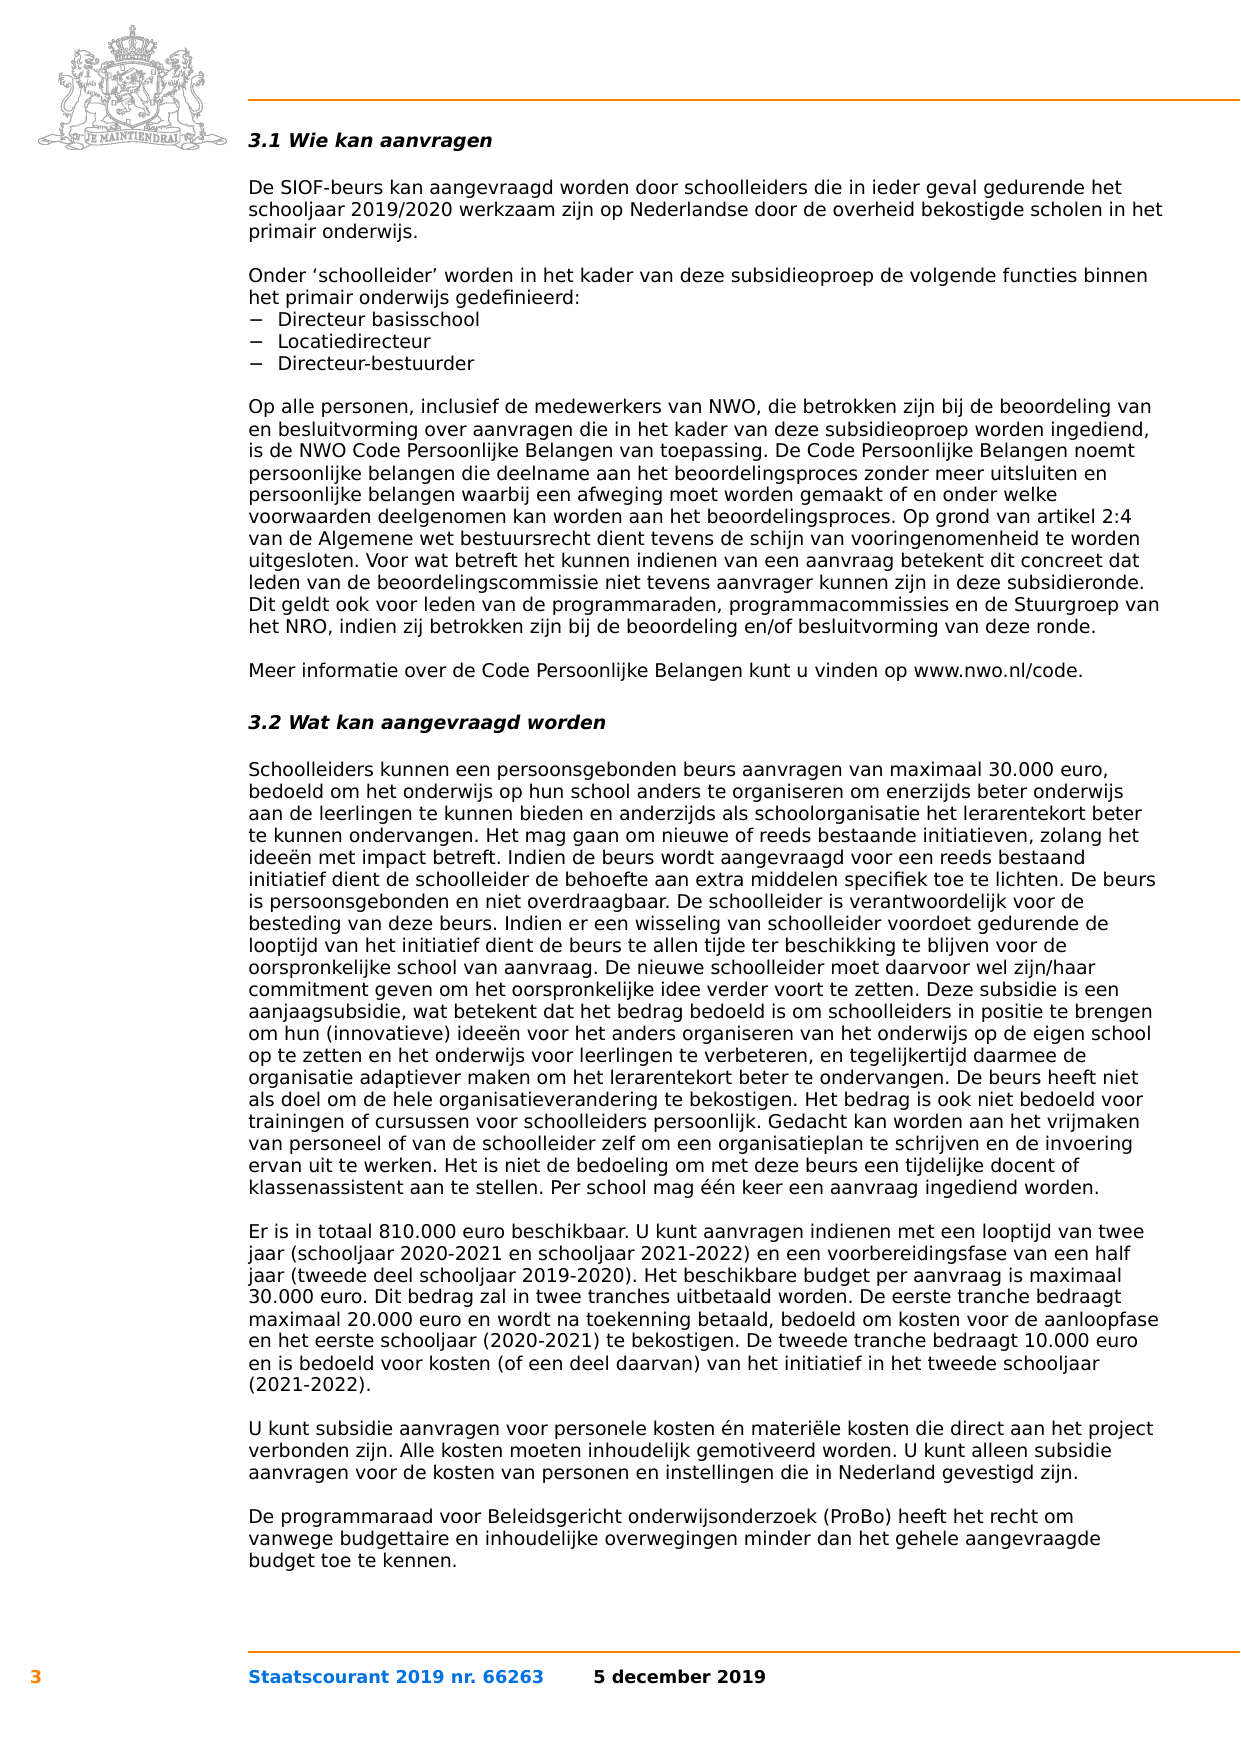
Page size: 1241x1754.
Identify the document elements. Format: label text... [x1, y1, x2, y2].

text U kunt subsidie aanvragen voor personele kosten én materiële kosten die direct aan het project verbonden zijn. Alle kosten moeten inhoudelijk gemotiveerd worden. U kunt alleen subsidie aanvragen voor de kosten van personen en instellingen die in Nederland gevestigd zijn. [248, 1418, 1163, 1484]
subtitle 3.2 Wat kan aangevraagd worden [248, 712, 1163, 734]
text De programmaraad voor Beleidsgericht onderwijsonderzoek (ProBo) heeft het recht om vanwege budgettaire en inhoudelijke overwegingen minder dan het gehele aangevraagde budget toe te kennen. [248, 1506, 1163, 1572]
subtitle 3.1 Wie kan aanvragen [248, 130, 1163, 152]
text − Directeur-bestuurder [248, 353, 1163, 374]
text Op alle personen, inclusief de medewerkers van NWO, die betrokken zijn bij de beoordeling van en besluitvorming over aanvragen die in het kader van deze subsidieoproep worden ingediend, is de NWO Code Persoonlijke Belangen van toepassing. De Code Persoonlijke Belangen noemt persoonlijke belangen die deelname aan het beoordelingsproces zonder meer uitsluiten en persoonlijke belangen waarbij een afweging moet worden gemaakt of en onder welke voorwaarden deelgenomen kan worden aan het beoordelingsproces. Op grond van artikel 2:4 van de Algemene wet bestuursrecht dient tevens de schijn van vooringenomenheid te worden uitgesloten. Voor wat betreft het kunnen indienen van een aanvraag betekent dit concreet dat leden van de beoordelingscommissie niet tevens aanvrager kunnen zijn in deze subsidieronde. Dit geldt ook voor leden van de programmaraden, programmacommissies en de Stuurgroep van het NRO, indien zij betrokken zijn bij de beoordeling en/of besluitvorming van deze ronde. [248, 396, 1163, 638]
text − Directeur basisschool [248, 309, 1163, 331]
text De SIOF-beurs kan aangevraagd worden door schoolleiders die in ieder geval gedurende het schooljaar 2019/2020 werkzaam zijn op Nederlandse door de overheid bekostigde scholen in het primair onderwijs. [248, 177, 1163, 243]
text − Locatiedirecteur [248, 331, 1163, 353]
text Meer informatie over de Code Persoonlijke Belangen kunt u vinden op www.nwo.nl/code. [248, 660, 1163, 682]
text Schoolleiders kunnen een persoonsgebonden beurs aanvragen van maximaal 30.000 euro, bedoeld om het onderwijs op hun school anders te organiseren om enerzijds beter onderwijs aan de leerlingen te kunnen bieden en anderzijds als schoolorganisatie het lerarentekort beter te kunnen ondervangen. Het mag gaan om nieuwe of reeds bestaande initiatieven, zolang het ideeën met impact betreft. Indien de beurs wordt aangevraagd voor een reeds bestaand initiatief dient de schoolleider de behoefte aan extra middelen specifiek toe te lichten. De beurs is persoonsgebonden en niet overdraagbaar. De schoolleider is verantwoordelijk voor de besteding van deze beurs. Indien er een wisseling van schoolleider voordoet gedurende de looptijd van het initiatief dient de beurs te allen tijde ter beschikking te blijven voor de oorspronkelijke school van aanvraag. De nieuwe schoolleider moet daarvoor wel zijn/haar commitment geven om het oorspronkelijke idee verder voort te zetten. Deze subsidie is een aanjaagsubsidie, wat betekent dat het bedrag bedoeld is om schoolleiders in positie te brengen om hun (innovatieve) ideeën voor het anders organiseren van het onderwijs op de eigen school op te zetten en het onderwijs voor leerlingen te verbeteren, en tegelijkertijd daarmee de organisatie adaptiever maken om het lerarentekort beter te ondervangen. De beurs heeft niet als doel om de hele organisatieverandering te bekostigen. Het bedrag is ook niet bedoeld voor trainingen of cursussen voor schoolleiders persoonlijk. Gedacht kan worden aan het vrijmaken van personeel of van de schoolleider zelf om een organisatieplan te schrijven en de invoering ervan uit te werken. Het is niet de bedoeling om met deze beurs een tijdelijke docent of klassenassistent aan te stellen. Per school mag één keer een aanvraag ingediend worden. [248, 759, 1163, 1199]
text Onder ‘schoolleider’ worden in het kader van deze subsidieoproep de volgende functies binnen het primair onderwijs gedefinieerd: [248, 265, 1163, 309]
text Er is in totaal 810.000 euro beschikbaar. U kunt aanvragen indienen met een looptijd van twee jaar (schooljaar 2020-2021 en schooljaar 2021-2022) en een voorbereidingsfase van een half jaar (tweede deel schooljaar 2019-2020). Het beschikbare budget per aanvraag is maximaal 30.000 euro. Dit bedrag zal in twee tranches uitbetaald worden. De eerste tranche bedraagt maximaal 20.000 euro en wordt na toekenning betaald, bedoeld om kosten voor de aanloopfase en het eerste schooljaar (2020-2021) te bekostigen. De tweede tranche bedraagt 10.000 euro en is bedoeld voor kosten (of een deel daarvan) van het initiatief in het tweede schooljaar (2021-2022). [248, 1221, 1163, 1396]
picture [38, 25, 227, 150]
